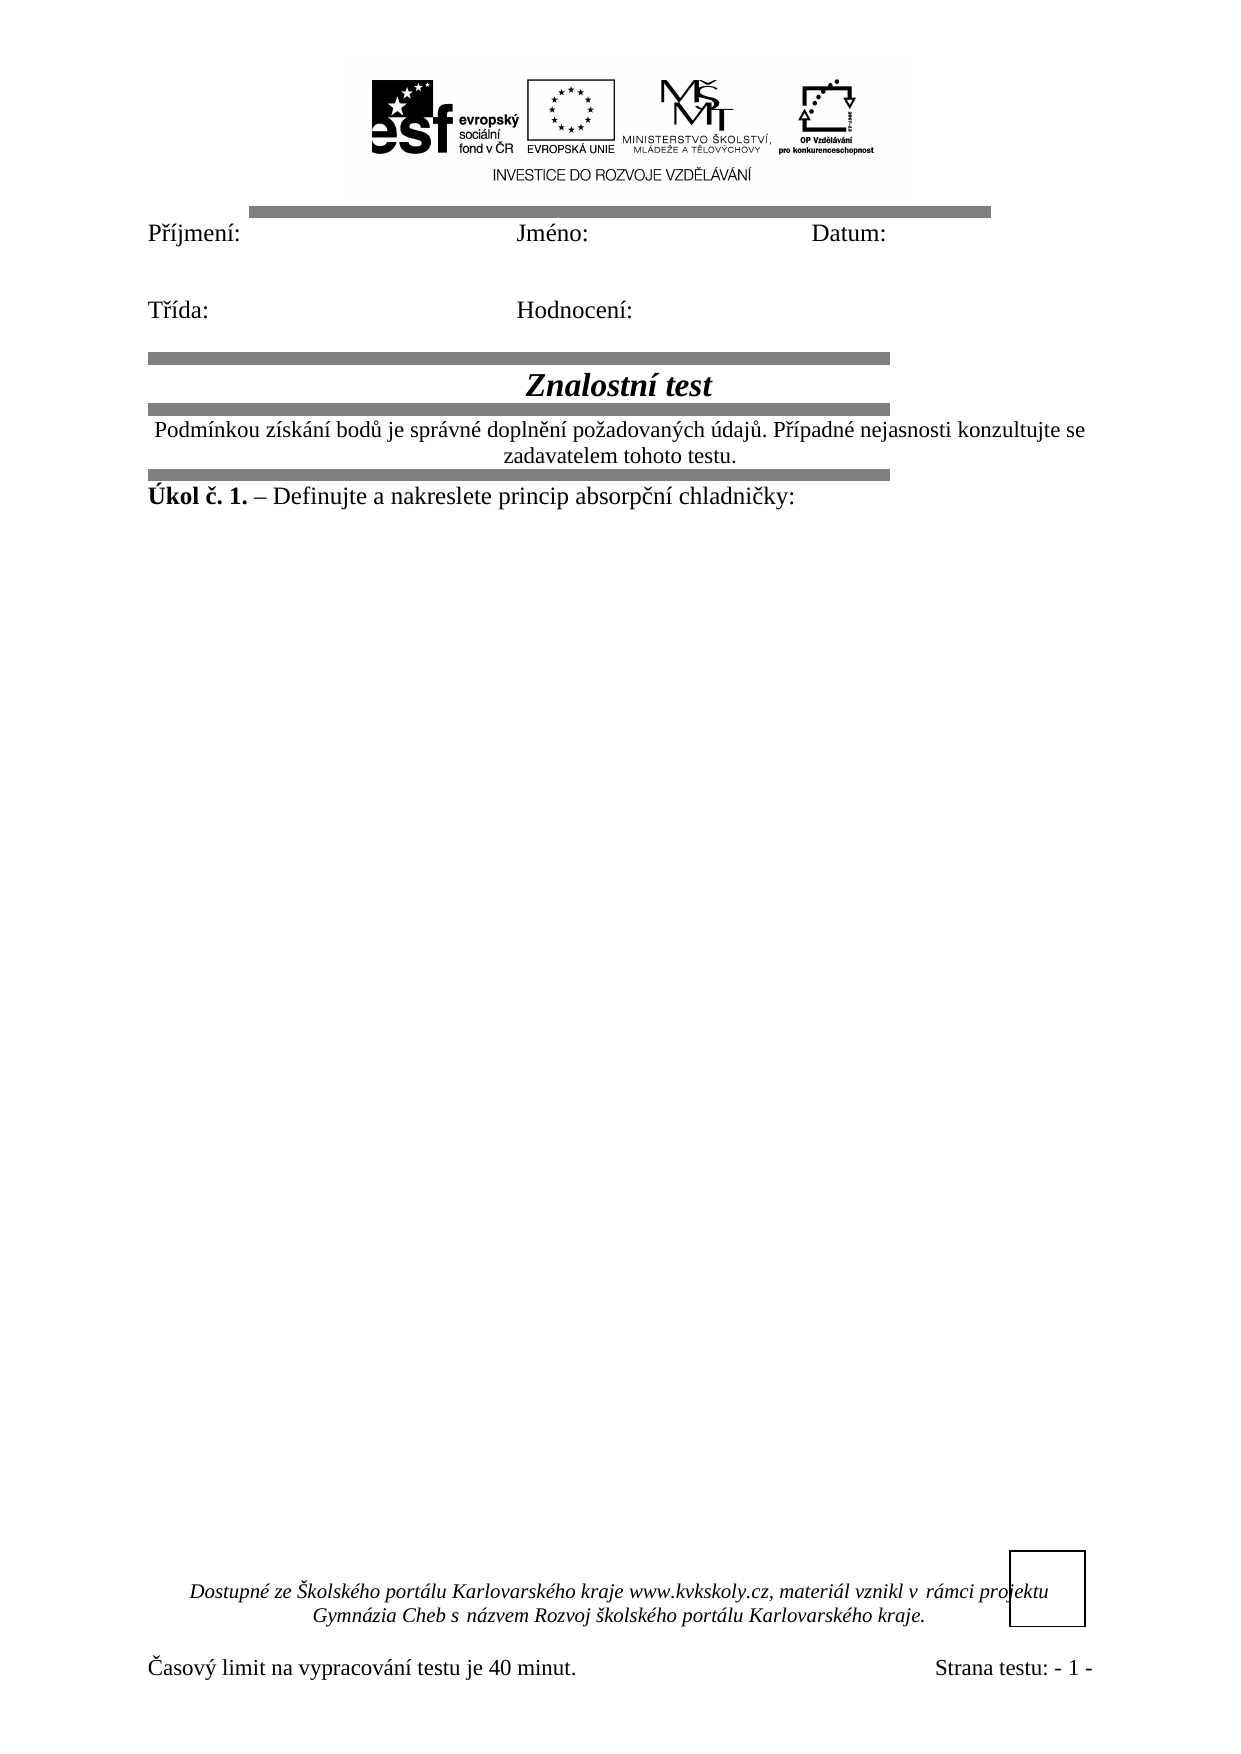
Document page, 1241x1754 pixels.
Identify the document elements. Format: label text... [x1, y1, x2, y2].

text Podmínkou získání bodů je správné doplnění požadovaných údajů. Případné nejasnosti konzultujte se zadavatelem tohoto testu. [148, 416, 1093, 468]
subtitle Znalostní test [148, 365, 1093, 403]
text Příjmení: Jméno: Datum: [148, 218, 1093, 247]
subtitle Třída: Hodnocení: [148, 295, 1093, 323]
text Úkol č. 1. – Definujte a nakreslete princip absorpční chladničky: [148, 481, 1093, 510]
